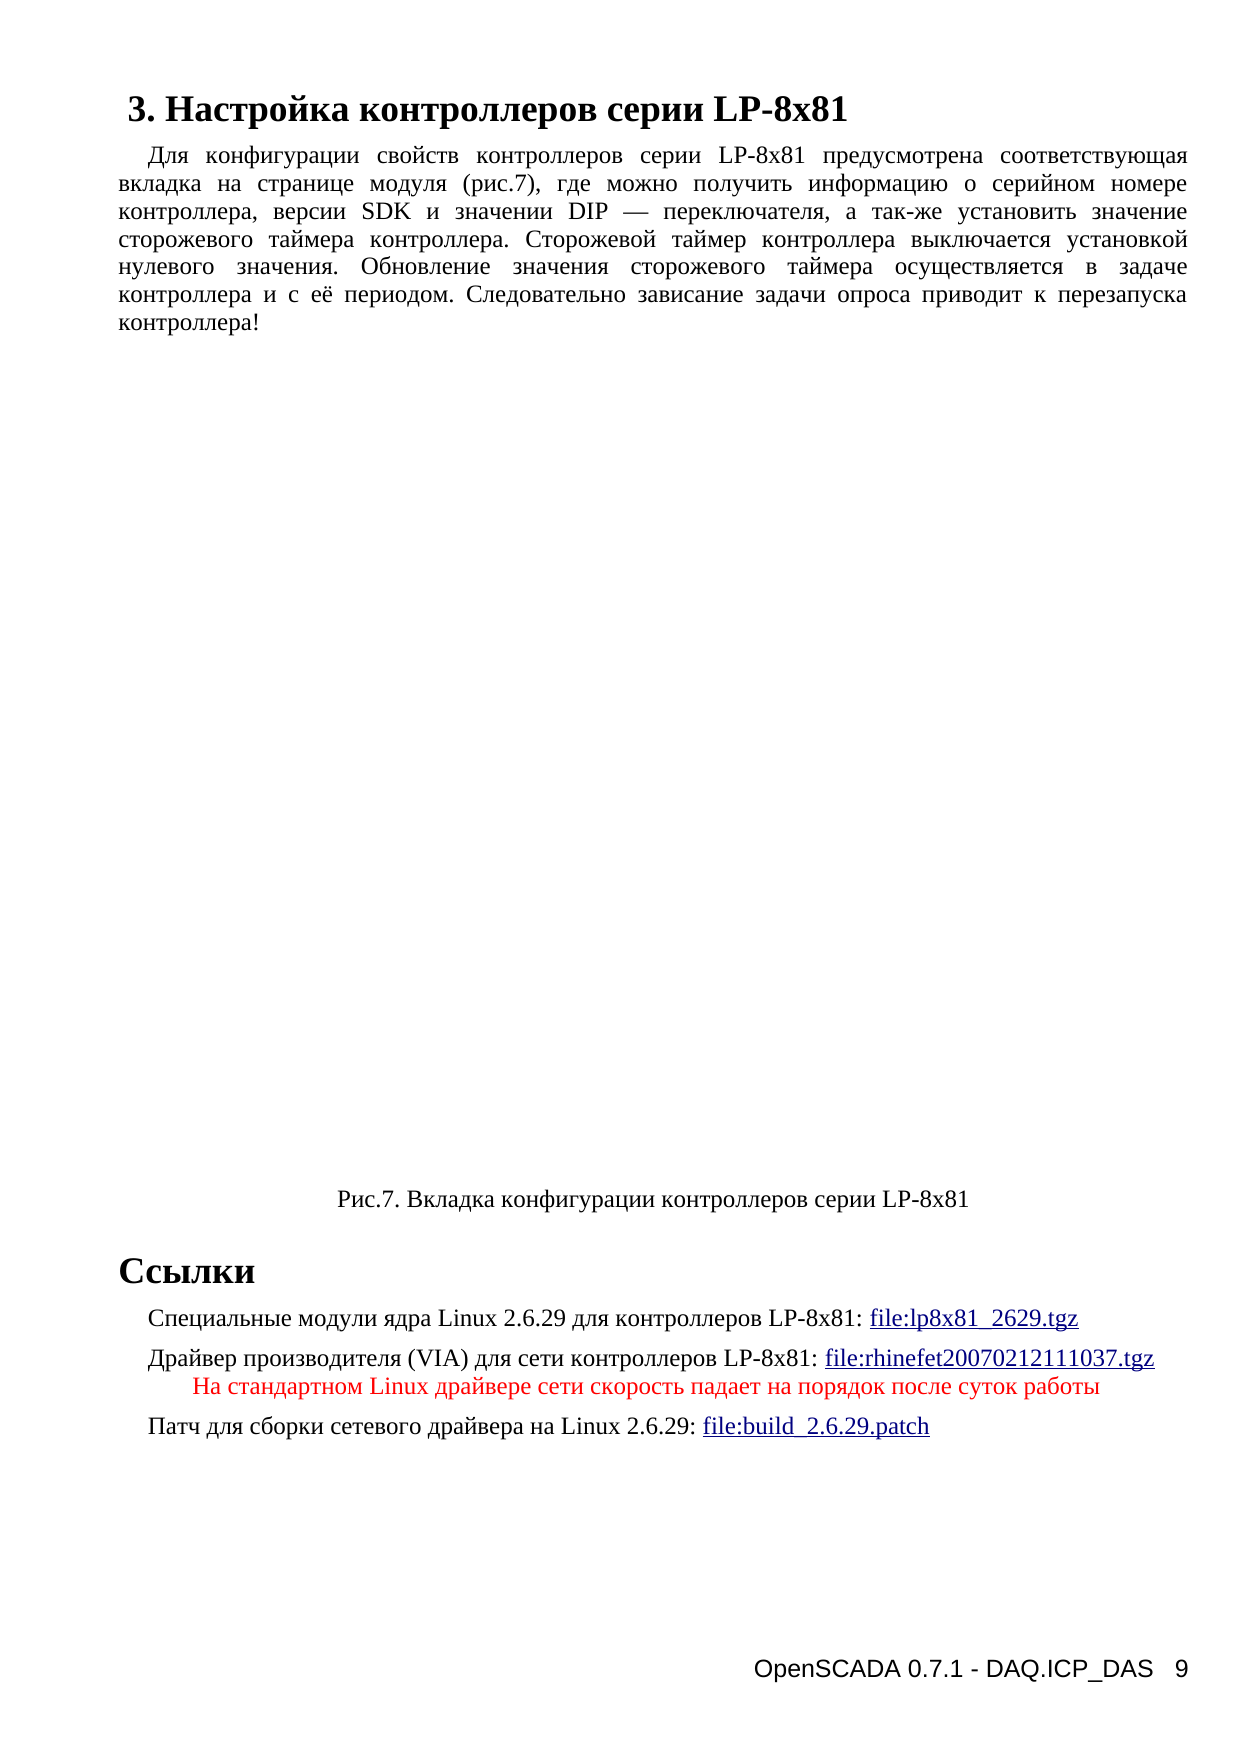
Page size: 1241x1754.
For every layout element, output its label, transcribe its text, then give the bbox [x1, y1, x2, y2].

text Патч для сборки сетевого драйвера на Linux 2.6.29: file:build_2.6.29.patch [118, 1412, 1188, 1440]
text На стандартном Linux драйвере сети скорость падает на порядок после суток работы [118, 1372, 1188, 1399]
text Рис.7. Вкладка конфигурации контроллеров серии LP-8x81 [118, 348, 1188, 1212]
subtitle Ссылки [118, 1250, 1188, 1291]
subtitle 3. Настройка контроллеров серии LP-8x81 [118, 87, 1188, 129]
text Специальные модули ядра Linux 2.6.29 для контроллеров LP-8x81: file:lp8x81_2629.tgz [118, 1304, 1188, 1332]
text Для конфигурации свойств контроллеров серии LP-8x81 предусмотрена соответствующая вкладка на странице модуля (рис.7), где можно получить информацию о серийном номере контроллера, версии SDK и значении DIP — переключателя, а так-же установить значение сторожевого таймера контроллера. Сторожевой таймер контроллера выключается установкой нулевого значения. Обновление значения сторожевого таймера осуществляется в задаче контроллера и с её периодом. Следовательно зависание задачи опроса приводит к перезапуска контроллера! [118, 142, 1188, 336]
text Драйвер производителя (VIA) для сети контроллеров LP-8x81: file:rhinefet20070212111037.tgz [118, 1344, 1188, 1372]
